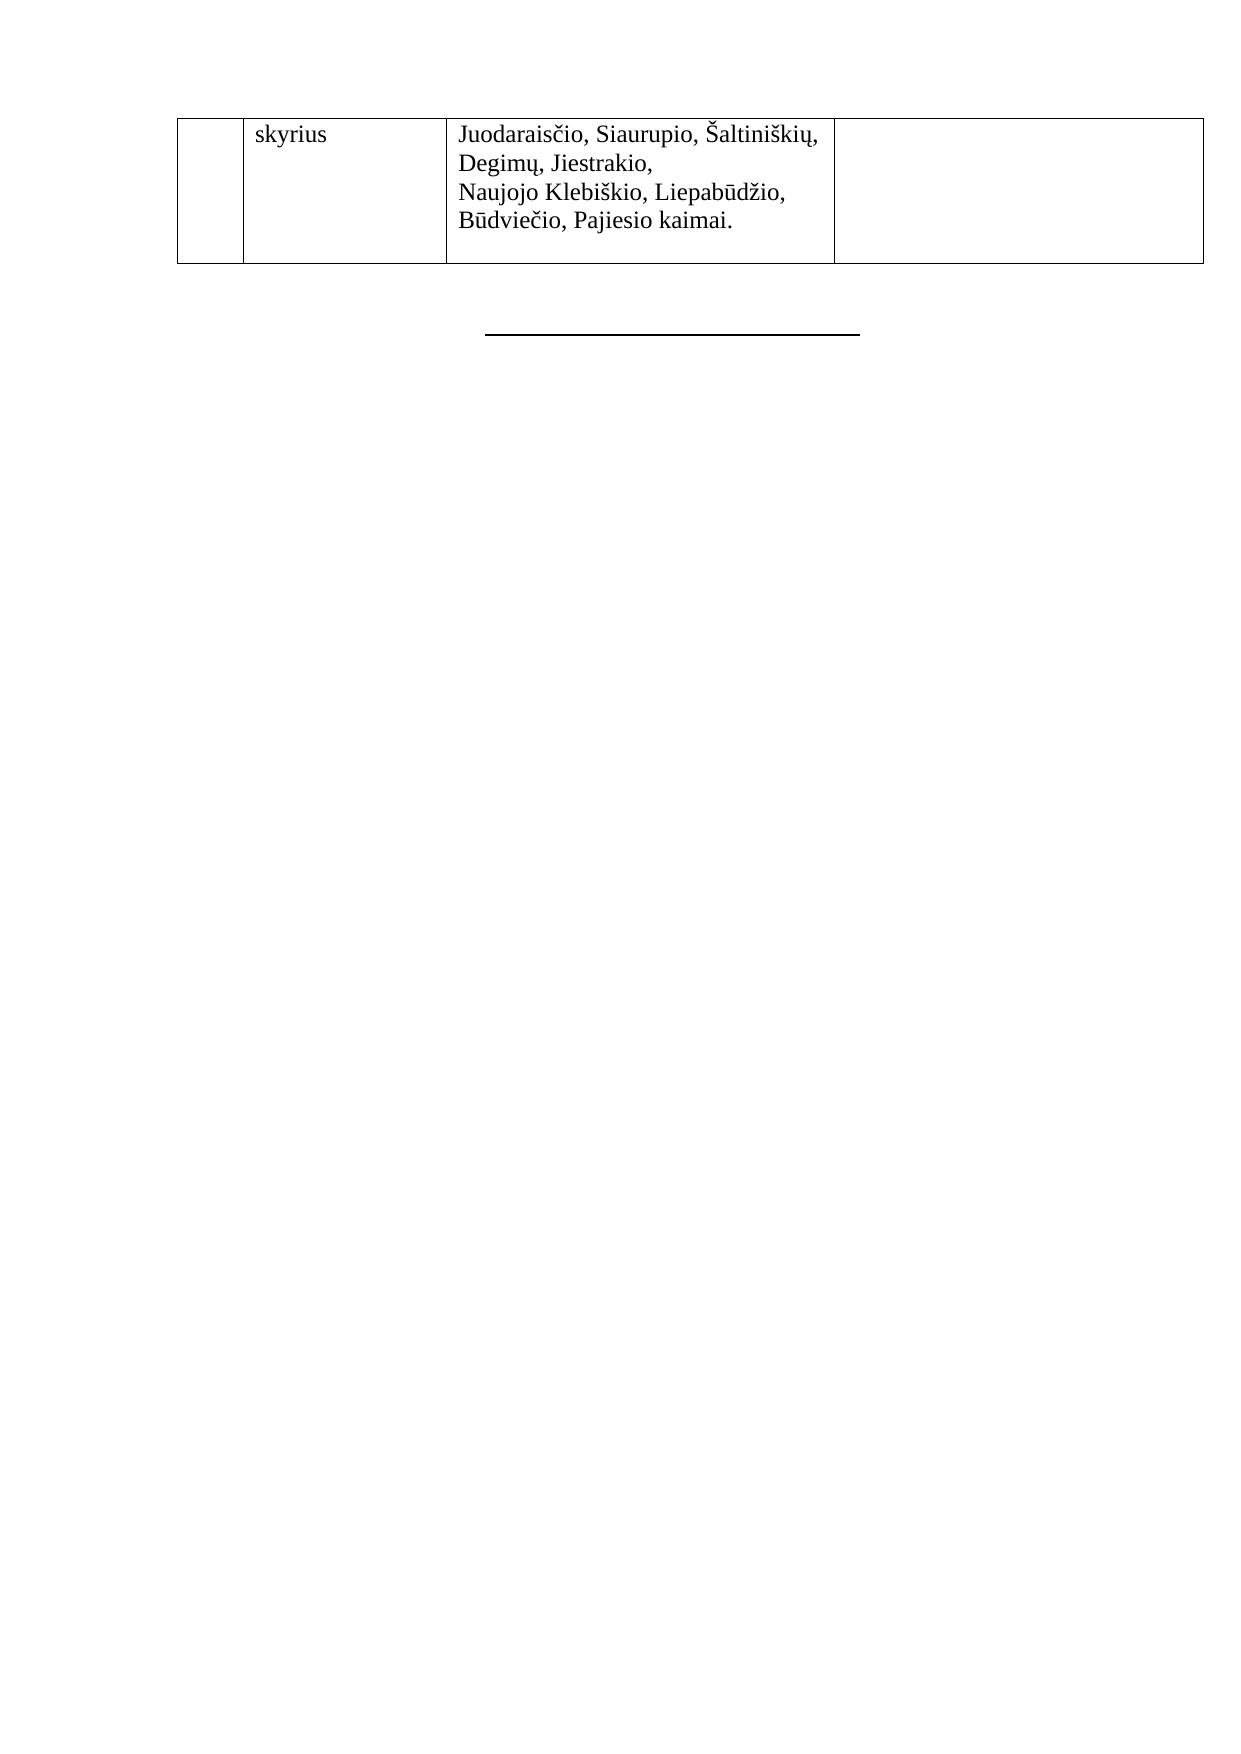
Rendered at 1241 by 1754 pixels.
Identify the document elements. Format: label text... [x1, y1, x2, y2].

table_cell skyrius [244, 119, 446, 263]
table_cell [835, 119, 1203, 263]
table_cell [178, 119, 243, 263]
table_cell Juodaraisčio, Siaurupio, Šaltiniškių, Degimų, Jiestrakio, Naujojo Klebiškio, Liepabūdžio, Būdviečio, Pajiesio kaimai. [447, 119, 834, 263]
